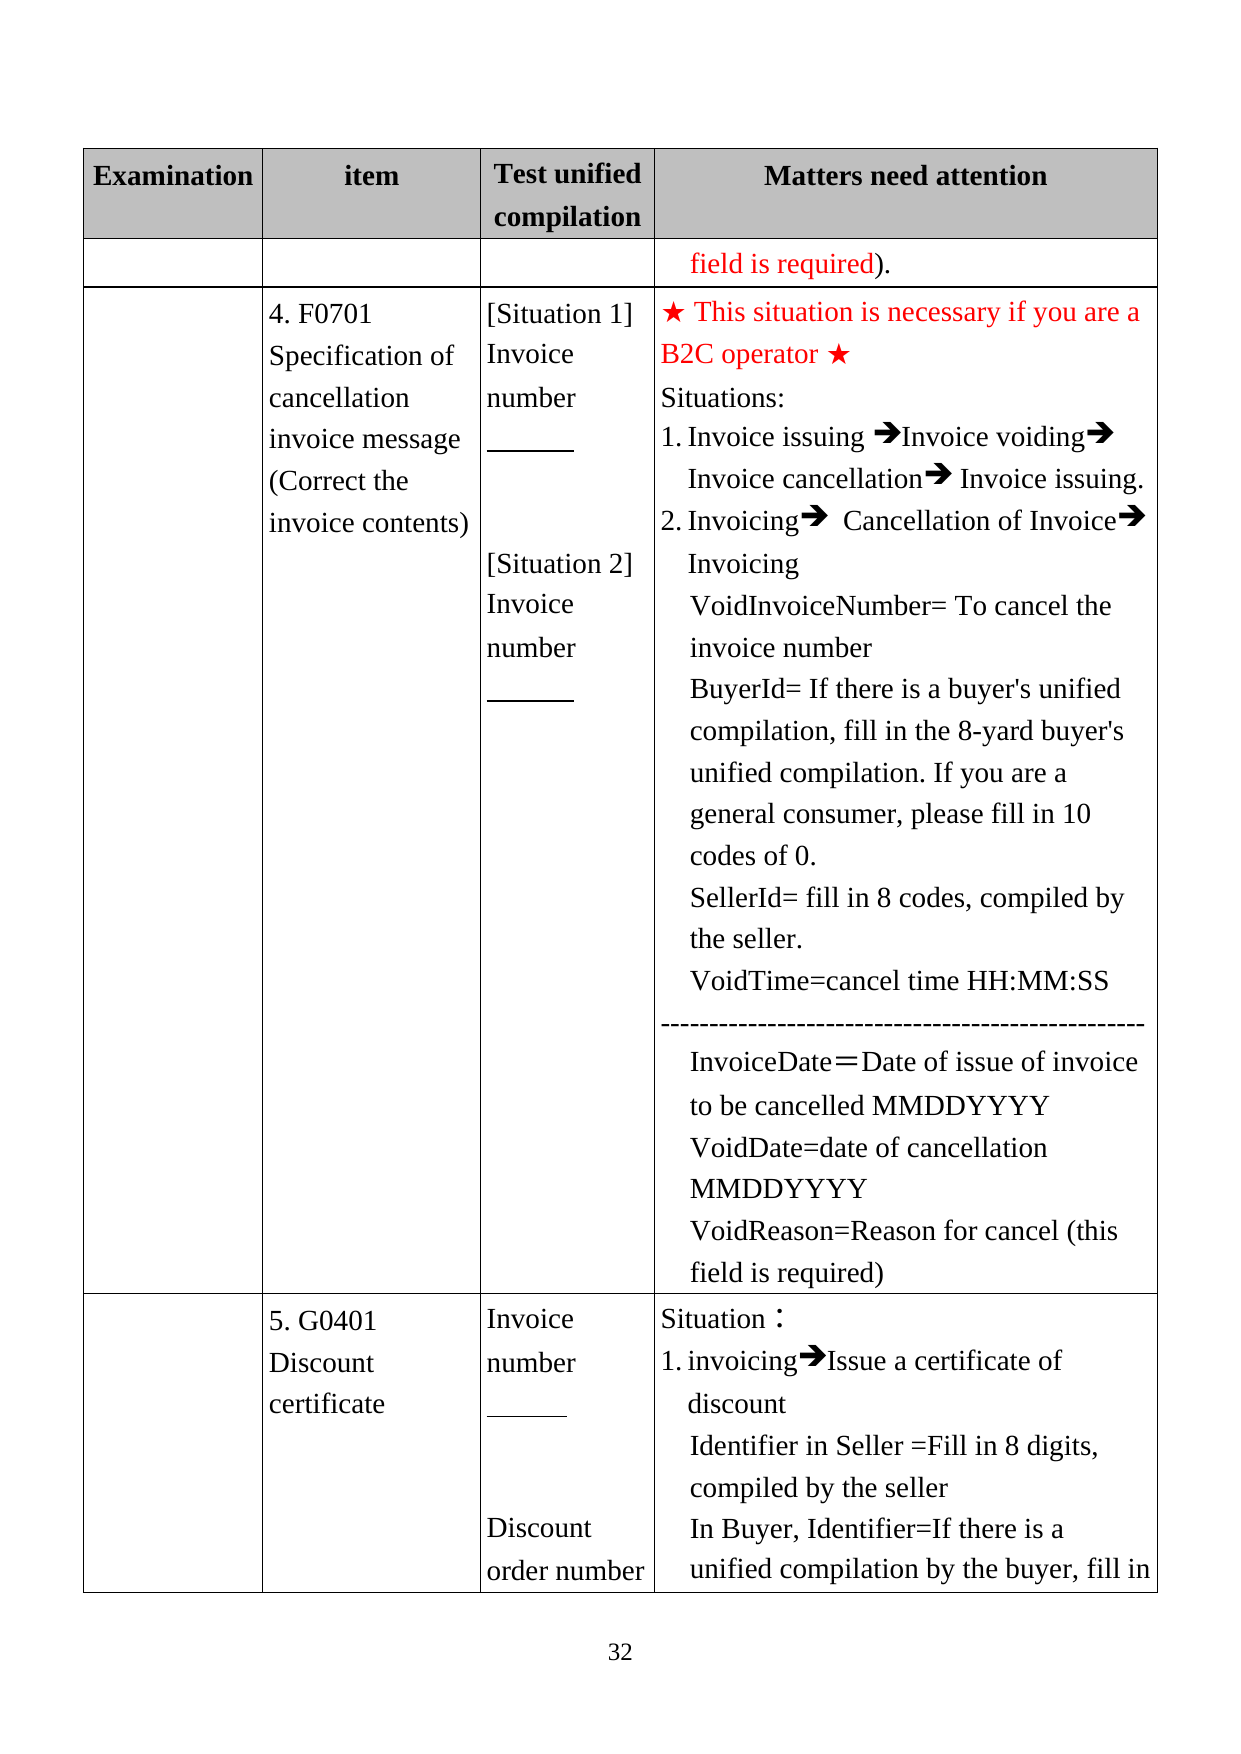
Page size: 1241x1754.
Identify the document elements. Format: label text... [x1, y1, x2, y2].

table_cell field is required). [655, 239, 1157, 286]
table_cell 5. G0401 Discount certificate [263, 1294, 480, 1592]
table_cell Invoice number Discount order number [481, 1294, 654, 1592]
table_cell ★ This situation is necessary if you are a B2C operator ★ Situations: Invoice issuing Invoice voiding Invoice cancellation Invoice issuing. Invoicing Cancellation of Invoice Invoicing VoidInvoiceNumber= To cancel the invoice number BuyerId= If there is a buyer's unified compilation, fill in the 8-yard buyer's unified compilation. If you are a general consumer, please fill in 10 codes of 0. SellerId= fill in 8 codes, compiled by the seller. VoidTime=cancel time HH:MM:SS -------------------------------------------------- InvoiceDate＝Date of issue of invoice to be cancelled MMDDYYYY VoidDate=date of cancellation MMDDYYYY VoidReason=Reason for cancel (this field is required) [655, 288, 1157, 1293]
table_header Test unified compilation [481, 149, 654, 238]
table_cell Situation： invoicingIssue a certificate of discount Identifier in Seller =Fill in 8 digits, compiled by the seller In Buyer, Identifier=If there is a unified compilation by the buyer, fill in [655, 1294, 1157, 1592]
table_cell [481, 239, 654, 286]
table_cell [263, 239, 480, 286]
table_cell [84, 1294, 262, 1592]
table_cell [84, 239, 262, 286]
table_cell [Situation 1] Invoice number [Situation 2] Invoice number [481, 288, 654, 1293]
table_header item [263, 149, 480, 238]
table_cell 4. F0701 Specification of cancellation invoice message (Correct the invoice contents) [263, 288, 480, 1293]
table_header Examination [84, 149, 262, 238]
table_cell [84, 288, 262, 1293]
table_header Matters need attention [655, 149, 1157, 238]
